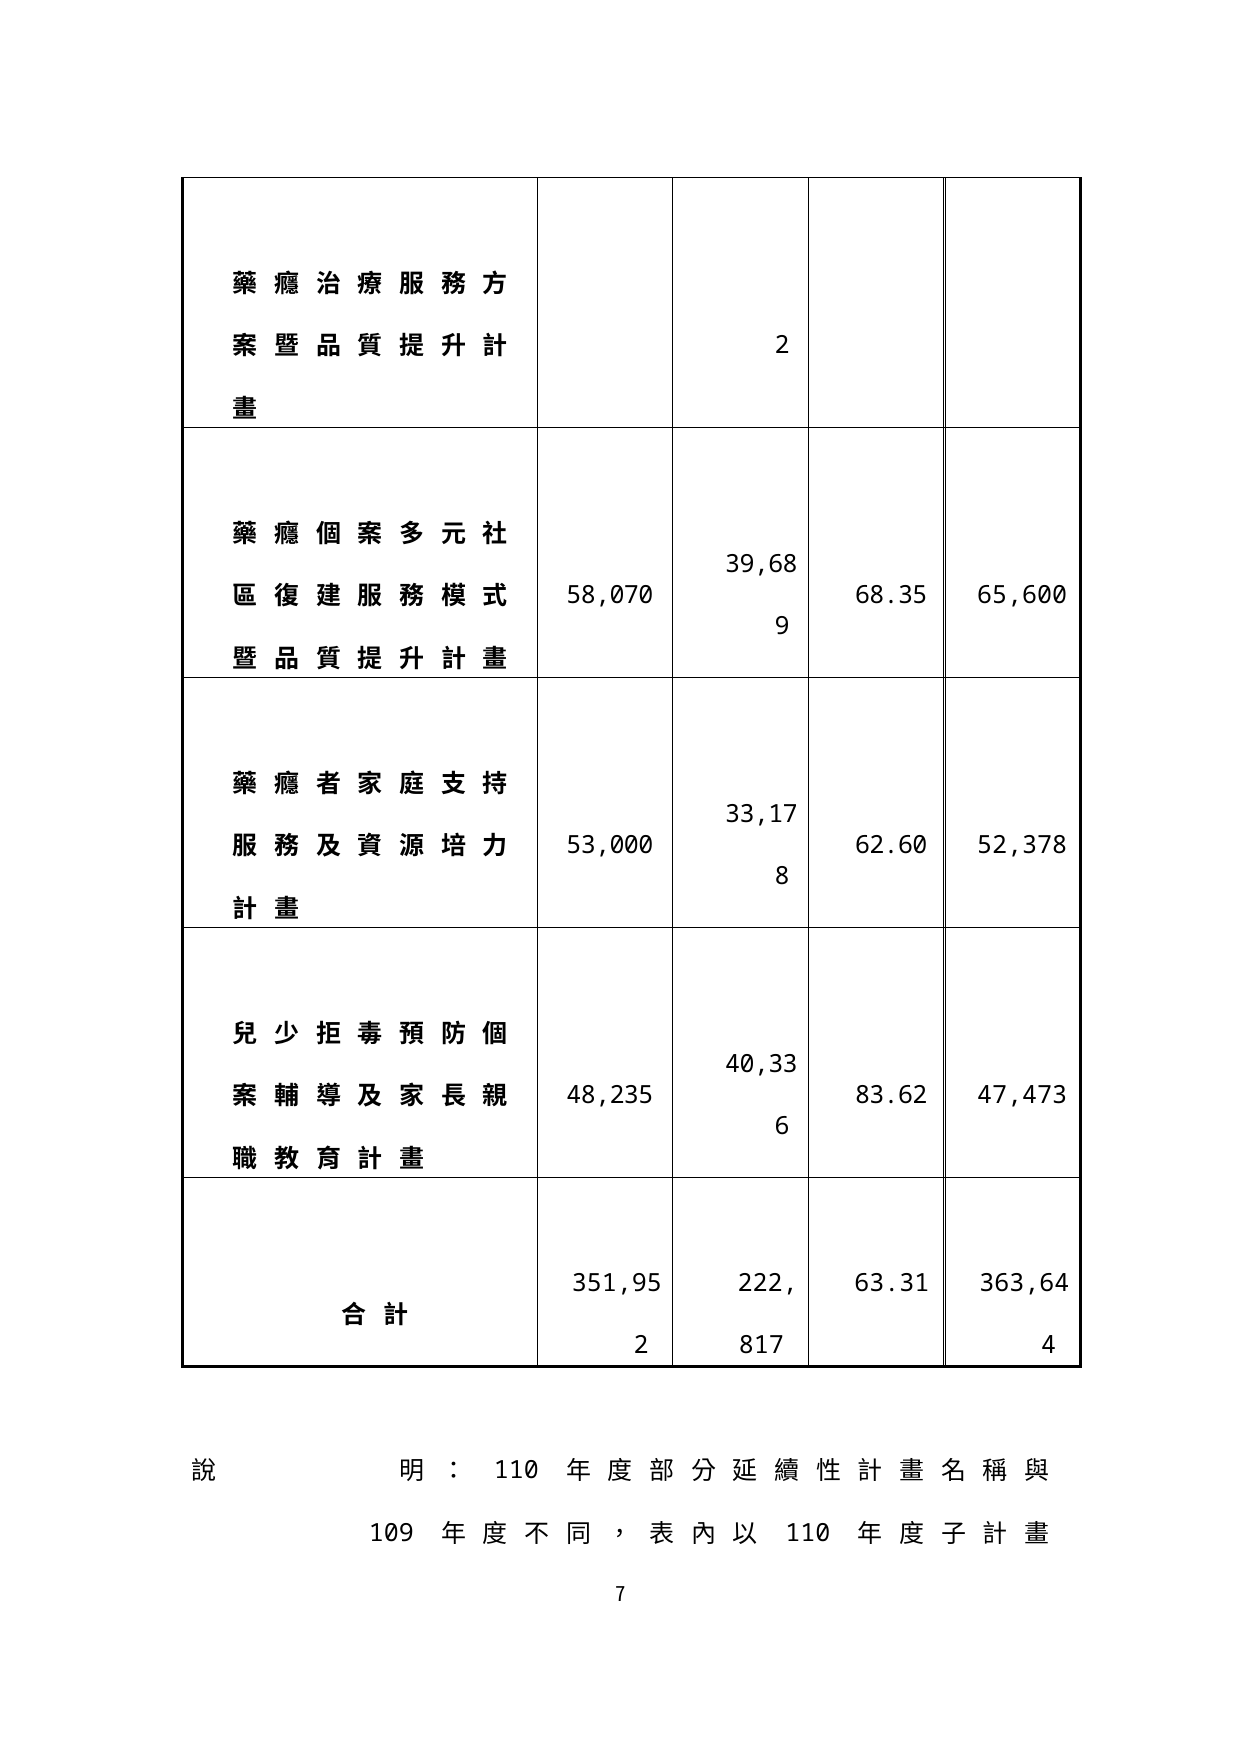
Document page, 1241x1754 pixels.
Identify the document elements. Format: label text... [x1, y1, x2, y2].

table_cell [946, 178, 1079, 427]
table_cell 351,952 [538, 1178, 672, 1365]
table_cell 52,378 [946, 678, 1079, 927]
table_cell [809, 178, 943, 427]
table_cell 222,817 [673, 1178, 808, 1365]
table_cell 63.31 [809, 1178, 943, 1365]
table_cell 兒少拒毒預防個案輔導及家長親職教育計畫 [184, 928, 537, 1177]
table_cell 合計 [184, 1178, 537, 1365]
table_cell 39,689 [673, 428, 808, 677]
table_cell 48,235 [538, 928, 672, 1177]
table_cell 藥癮個案多元社區復建服務模式暨品質提升計畫 [184, 428, 537, 677]
table_cell 58,070 [538, 428, 672, 677]
table_cell 62.60 [809, 678, 943, 927]
table_cell 2 [673, 178, 808, 427]
table_cell 40,336 [673, 928, 808, 1177]
table_cell 53,000 [538, 678, 672, 927]
table_cell 65,600 [946, 428, 1079, 677]
table_cell 363,644 [946, 1178, 1079, 1365]
table_cell 47,473 [946, 928, 1079, 1177]
table_cell 83.62 [809, 928, 943, 1177]
table_cell 藥癮治療服務方案暨品質提升計畫 [184, 178, 537, 427]
table_cell 68.35 [809, 428, 943, 677]
table_cell [538, 178, 672, 427]
table_cell 33,178 [673, 678, 808, 927]
table_cell 藥癮者家庭支持服務及資源培力計畫 [184, 678, 537, 927]
text 說 明：110年度部分延續性計畫名稱與109年度不同，表內以110年度子計畫 [183, 1427, 1058, 1552]
